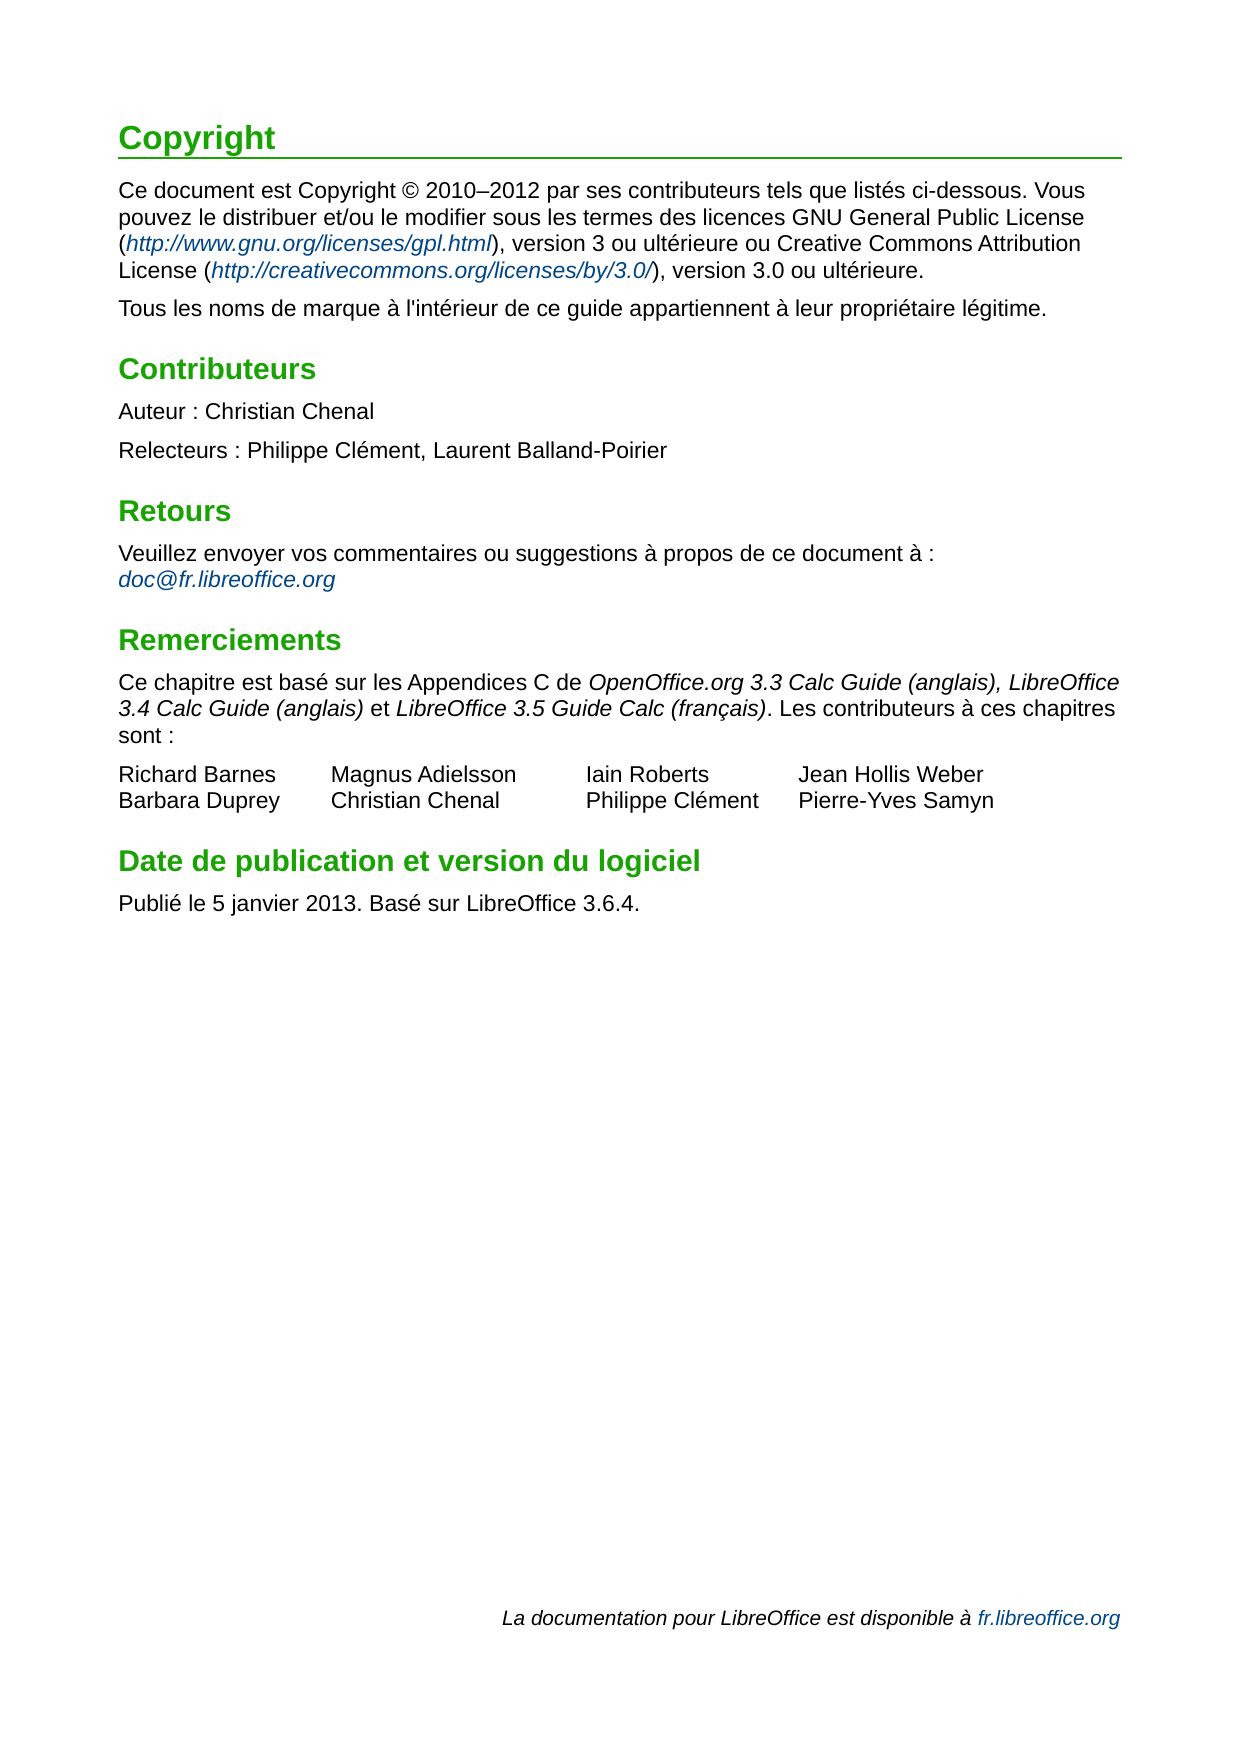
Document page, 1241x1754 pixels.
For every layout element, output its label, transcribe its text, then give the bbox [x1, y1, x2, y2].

subtitle Copyright [118, 118, 1122, 157]
text Remerciements [118, 622, 1122, 657]
text Tous les noms de marque à l'intérieur de ce guide appartiennent à leur propriétaire légitime. [118, 295, 1122, 322]
text Contributeurs [118, 351, 1122, 386]
text Richard Barnes Magnus Adielsson Iain Roberts Jean Hollis Weber Barbara Duprey Christian Chenal Philippe Clément Pierre-Yves Samyn [118, 761, 1122, 813]
text Ce chapitre est basé sur les Appendices C de OpenOffice.org 3.3 Calc Guide (anglais), LibreOffice 3.4 Calc Guide (anglais) et LibreOffice 3.5 Guide Calc (français). Les contributeurs à ces chapitres sont : [118, 669, 1122, 748]
text Veuillez envoyer vos commentaires ou suggestions à propos de ce document à : doc@fr.libreoffice.org [118, 540, 1122, 593]
text Publié le 5 janvier 2013. Basé sur LibreOffice 3.6.4. [118, 890, 1122, 916]
text Auteur : Christian Chenal [118, 398, 1122, 424]
text Date de publication et version du logiciel [118, 843, 1122, 877]
text Relecteurs : Philippe Clément, Laurent Balland-Poirier [118, 437, 1122, 463]
text Ce document est Copyright © 2010–2012 par ses contributeurs tels que listés ci-dessous. Vous pouvez le distribuer et/ou le modifier sous les termes des licences GNU General Public License (http://www.gnu.org/licenses/gpl.html), version 3 ou ultérieure ou Creative Commons Attribution License (http://creativecommons.org/licenses/by/3.0/), version 3.0 ou ultérieure. [118, 177, 1122, 283]
text Retours [118, 493, 1122, 527]
